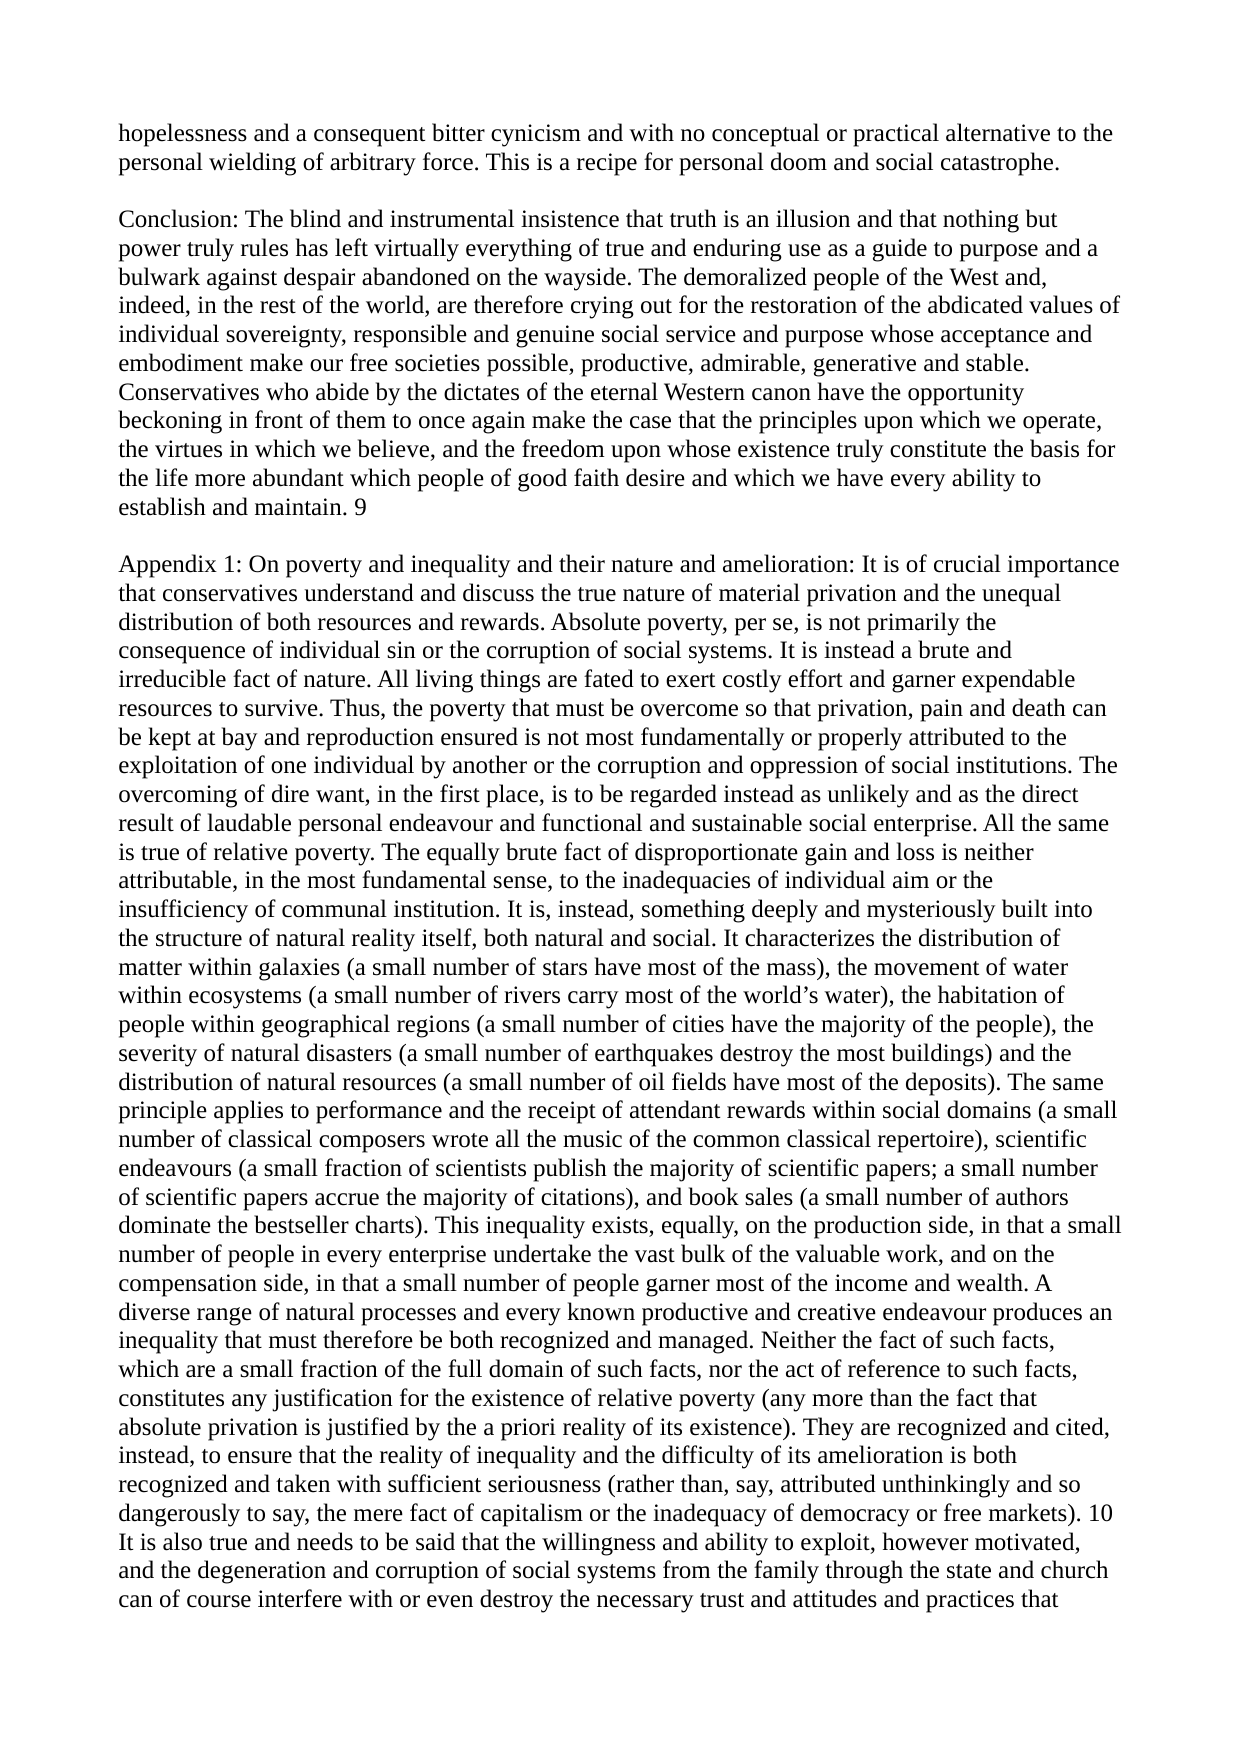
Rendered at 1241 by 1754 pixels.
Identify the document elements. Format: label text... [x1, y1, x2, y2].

text Appendix 1: On poverty and inequality and their nature and amelioration: It is of crucial importance that conservatives understand and discuss the true nature of material privation and the unequal distribution of both resources and rewards. Absolute poverty, per se, is not primarily the consequence of individual sin or the corruption of social systems. It is instead a brute and irreducible fact of nature. All living things are fated to exert costly effort and garner expendable resources to survive. Thus, the poverty that must be overcome so that privation, pain and death can be kept at bay and reproduction ensured is not most fundamentally or properly attributed to the exploitation of one individual by another or the corruption and oppression of social institutions. The overcoming of dire want, in the first place, is to be regarded instead as unlikely and as the direct result of laudable personal endeavour and functional and sustainable social enterprise. All the same is true of relative poverty. The equally brute fact of disproportionate gain and loss is neither attributable, in the most fundamental sense, to the inadequacies of individual aim or the insufficiency of communal institution. It is, instead, something deeply and mysteriously built into the structure of natural reality itself, both natural and social. It characterizes the distribution of matter within galaxies (a small number of stars have most of the mass), the movement of water within ecosystems (a small number of rivers carry most of the world’s water), the habitation of people within geographical regions (a small number of cities have the majority of the people), the severity of natural disasters (a small number of earthquakes destroy the most buildings) and the distribution of natural resources (a small number of oil fields have most of the deposits). The same principle applies to performance and the receipt of attendant rewards within social domains (a small number of classical composers wrote all the music of the common classical repertoire), scientific endeavours (a small fraction of scientists publish the majority of scientific papers; a small number of scientific papers accrue the majority of citations), and book sales (a small number of authors dominate the bestseller charts). This inequality exists, equally, on the production side, in that a small number of people in every enterprise undertake the vast bulk of the valuable work, and on the compensation side, in that a small number of people garner most of the income and wealth. A diverse range of natural processes and every known productive and creative endeavour produces an inequality that must therefore be both recognized and managed. Neither the fact of such facts, which are a small fraction of the full domain of such facts, nor the act of reference to such facts, constitutes any justification for the existence of relative poverty (any more than the fact that absolute privation is justified by the a priori reality of its existence). They are recognized and cited, instead, to ensure that the reality of inequality and the difficulty of its amelioration is both recognized and taken with sufficient seriousness (rather than, say, attributed unthinkingly and so dangerously to say, the mere fact of capitalism or the inadequacy of democracy or free markets). 10 It is also true and needs to be said that the willingness and ability to exploit, however motivated, and the degeneration and corruption of social systems from the family through the state and church can of course interfere with or even destroy the necessary trust and attitudes and practices that [118, 549, 1122, 1613]
text Conclusion: The blind and instrumental insistence that truth is an illusion and that nothing but power truly rules has left virtually everything of true and enduring use as a guide to purpose and a bulwark against despair abandoned on the wayside. The demoralized people of the West and, indeed, in the rest of the world, are therefore crying out for the restoration of the abdicated values of individual sovereignty, responsible and genuine social service and purpose whose acceptance and embodiment make our free societies possible, productive, admirable, generative and stable. Conservatives who abide by the dictates of the eternal Western canon have the opportunity beckoning in front of them to once again make the case that the principles upon which we operate, the virtues in which we believe, and the freedom upon whose existence truly constitute the basis for the life more abundant which people of good faith desire and which we have every ability to establish and maintain. 9 [118, 204, 1122, 521]
text hopelessness and a consequent bitter cynicism and with no conceptual or practical alternative to the personal wielding of arbitrary force. This is a recipe for personal doom and social catastrophe. [118, 118, 1122, 176]
